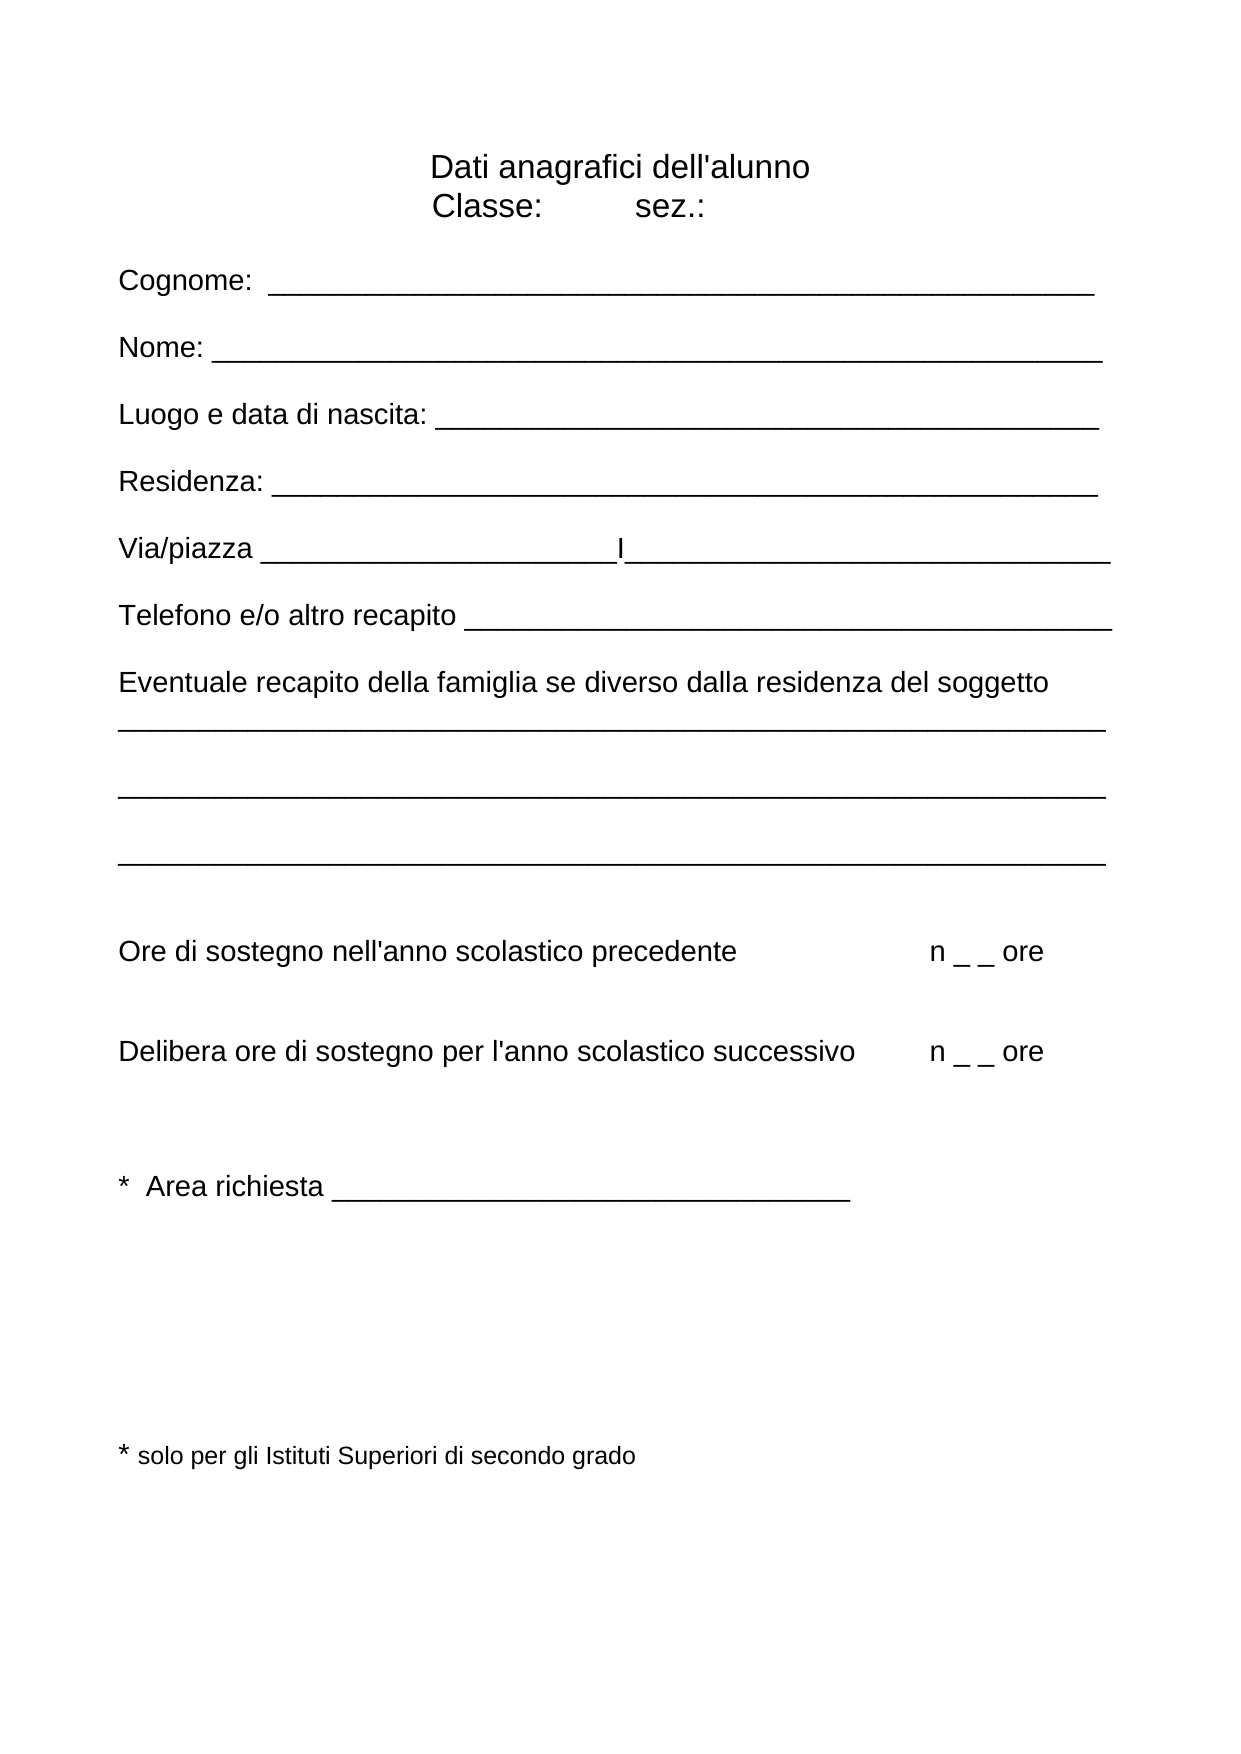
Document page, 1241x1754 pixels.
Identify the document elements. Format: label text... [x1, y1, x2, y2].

text _____________________________________________________________ [118, 833, 1122, 867]
text Nome: _______________________________________________________ [118, 330, 1122, 363]
text Telefono e/o altro recapito ________________________________________ [118, 598, 1122, 632]
text * solo per gli Istituti Superiori di secondo grado [118, 1437, 1122, 1470]
text Residenza: ___________________________________________________ [118, 464, 1122, 498]
text * Area richiesta ________________________________ [118, 1168, 1122, 1202]
text Via/piazza ______________________I______________________________ [118, 531, 1122, 565]
text Dati anagrafici dell'alunno [118, 148, 1122, 186]
text Delibera ore di sostegno per l'anno scolastico successivo n _ _ ore [118, 1034, 1122, 1068]
text Cognome: ___________________________________________________ [118, 263, 1122, 296]
text _____________________________________________________________ [118, 766, 1122, 799]
text Classe: sez.: [118, 186, 1122, 224]
text _____________________________________________________________ [118, 699, 1122, 732]
text Ore di sostegno nell'anno scolastico precedente n _ _ ore [118, 934, 1122, 967]
text Eventuale recapito della famiglia se diverso dalla residenza del soggetto [118, 665, 1122, 699]
text Luogo e data di nascita: _________________________________________ [118, 397, 1122, 431]
